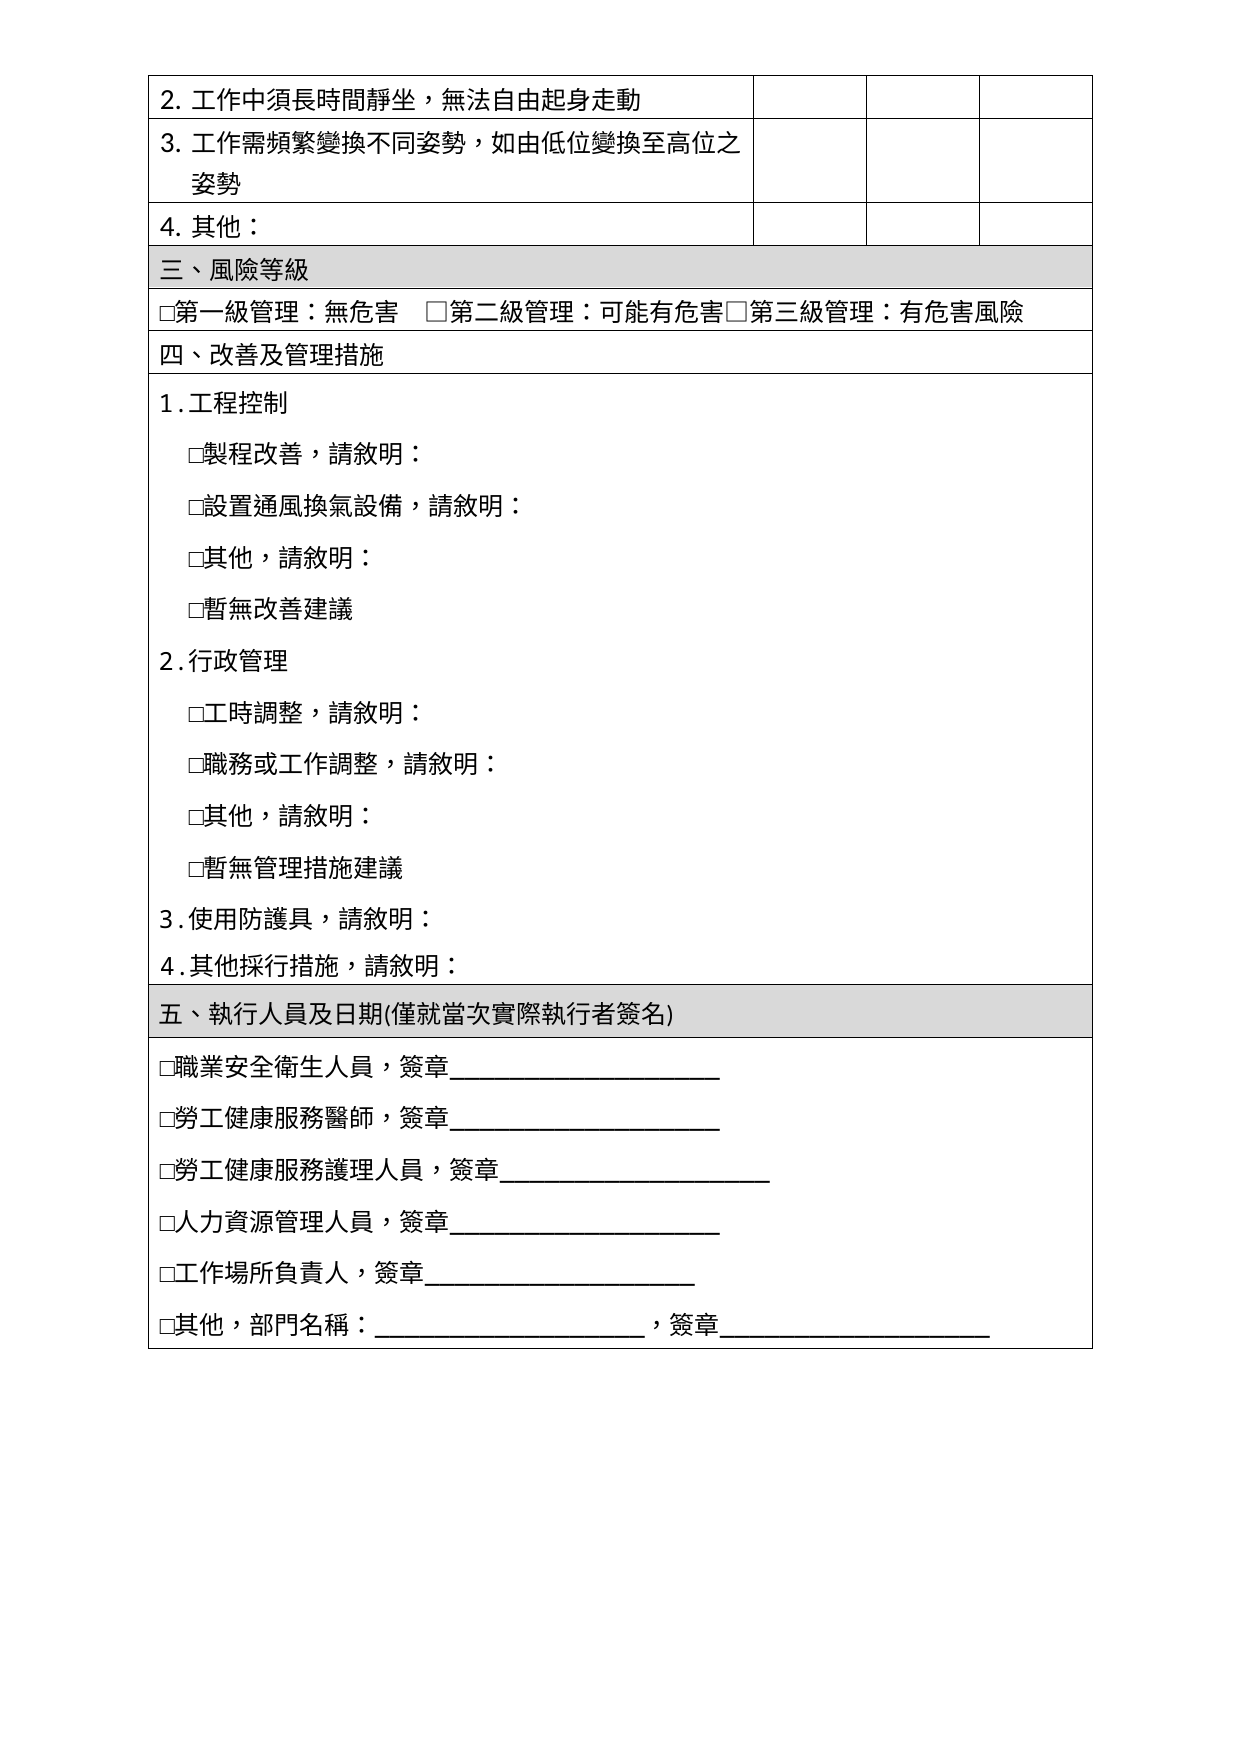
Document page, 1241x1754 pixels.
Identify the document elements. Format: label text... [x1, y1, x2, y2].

table_cell [980, 76, 1092, 118]
table_cell [980, 119, 1092, 202]
table_cell 三、風險等級 [149, 246, 1092, 287]
table_cell [754, 76, 866, 118]
table_cell 工作需頻繁變換不同姿勢，如由低位變換至高位之姿勢 [149, 119, 753, 202]
table_cell [867, 119, 979, 202]
table_cell [867, 76, 979, 118]
table_cell 1.工程控制 □製程改善，請敘明： □設置通風換氣設備，請敘明： □其他，請敘明： □暫無改善建議 2.行政管理 □工時調整，請敘明： □職務或工作調整，請敘明： □其他，請敘明： □暫無管理措施建議 3.使用防護具，請敘明： 4.其他採行措施，請敘明： [149, 374, 1092, 984]
table_cell □職業安全衛生人員，簽章__________________ □勞工健康服務醫師，簽章__________________ □勞工健康服務護理人員，簽章__________________ □人力資源管理人員，簽章__________________ □工作場所負責人，簽章__________________ □其他，部門名稱：__________________，簽章__________________ [149, 1038, 1092, 1348]
table_cell 其他： [149, 203, 753, 245]
table_cell 工作中須長時間靜坐，無法自由起身走動 [149, 76, 753, 118]
table_cell 五、執行人員及日期(僅就當次實際執行者簽名) [149, 985, 1092, 1037]
table_cell [980, 203, 1092, 245]
table_cell □第一級管理：無危害 □第二級管理：可能有危害□第三級管理：有危害風險 [149, 289, 1092, 330]
table_cell [754, 119, 866, 202]
table_cell 四、改善及管理措施 [149, 331, 1092, 373]
table_cell [754, 203, 866, 245]
table_cell [867, 203, 979, 245]
